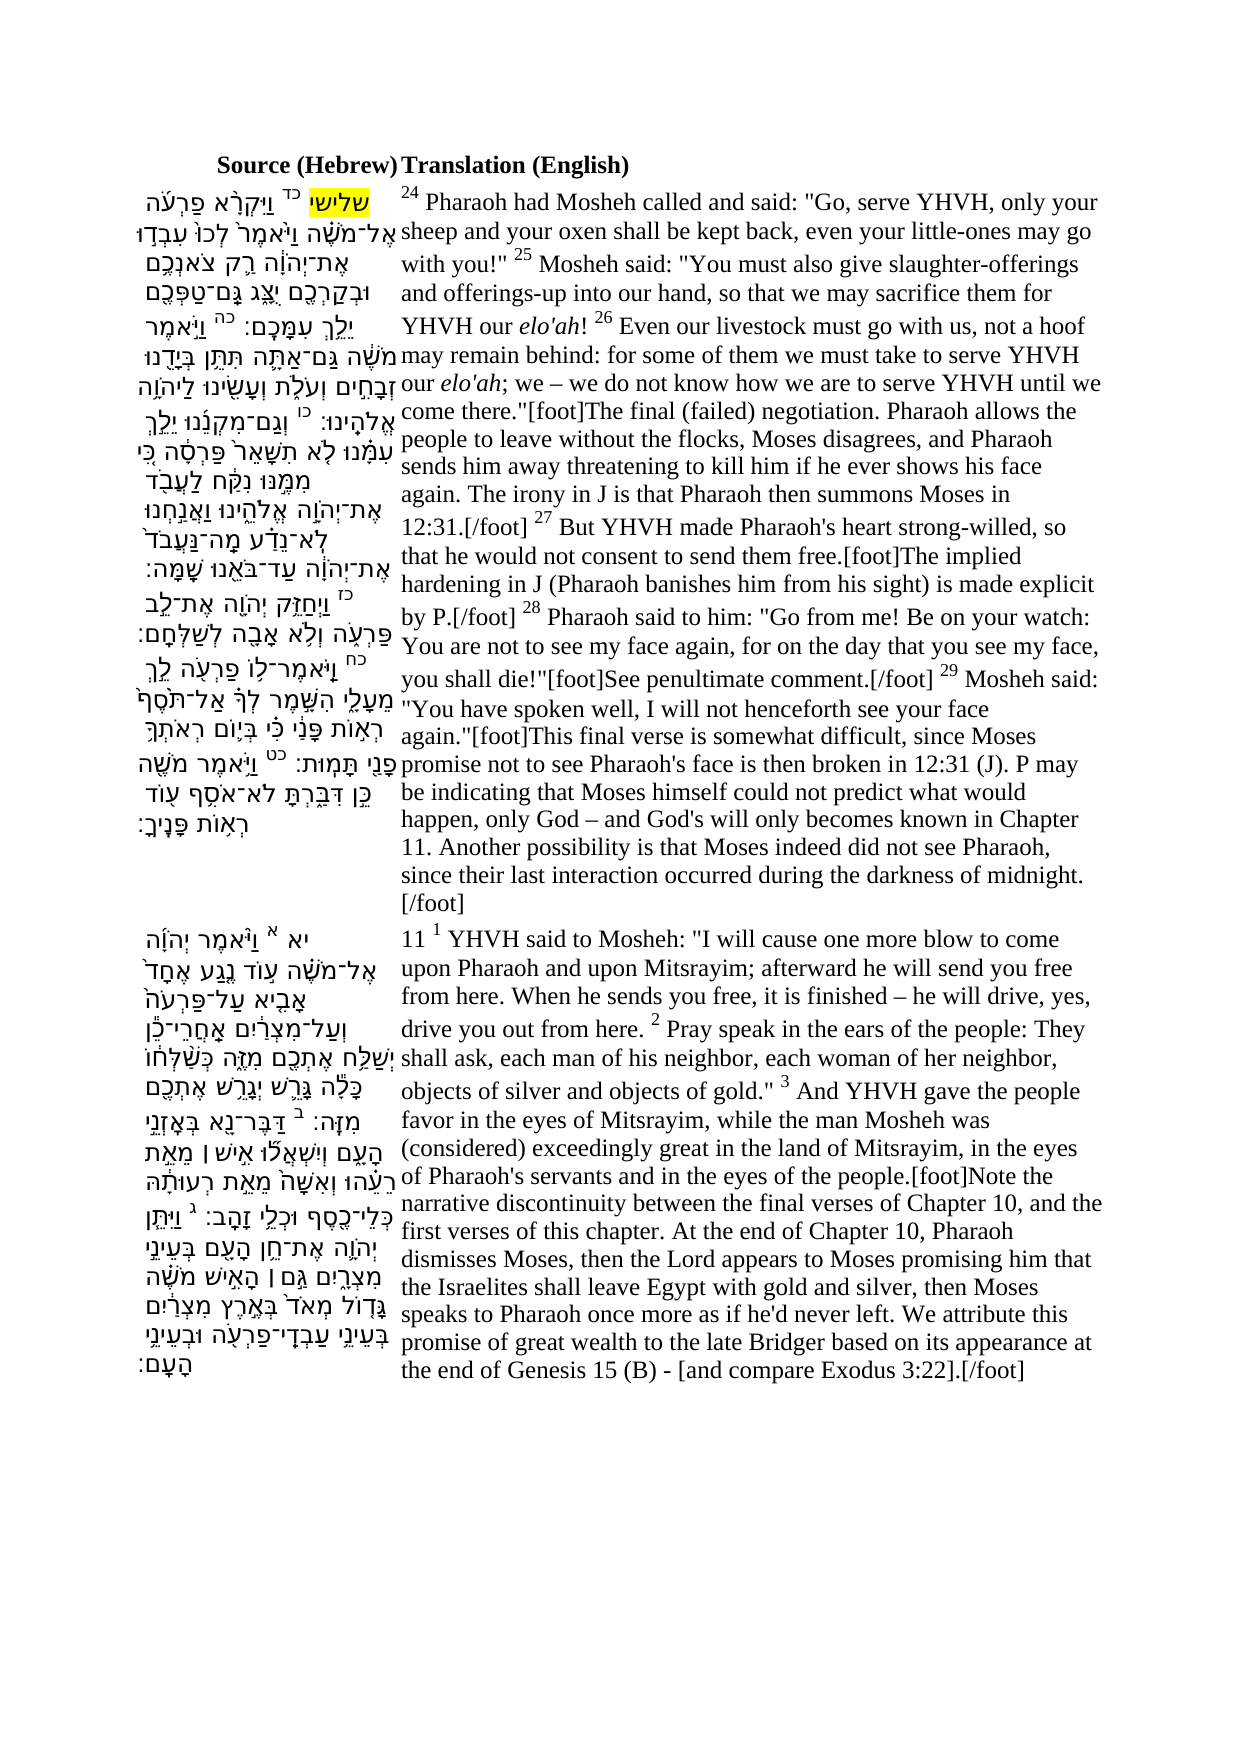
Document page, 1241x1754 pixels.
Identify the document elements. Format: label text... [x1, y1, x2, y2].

table_cell יא א וַיֹּ֨אמֶר יְהֹוָ֜ה אֶל־מֹשֶׁ֗ה ע֣וֹד נֶ֤גַע אֶחָד֙ אָבִ֤יא עַל־פַּרְעֹה֙ וְעַל־מִצְרַ֔יִם אַֽחֲרֵי־כֵ֕ן יְשַׁלַּ֥ח אֶתְכֶ֖ם מִזֶּ֑ה כְּשַׁ֨לְּח֔וֹ כָּלָ֕ה גָּרֵ֛שׁ יְגָרֵ֥שׁ אֶתְכֶ֖ם מִזֶּֽה׃ ב דַּבֶּר־נָ֖א בְּאׇזְנֵ֣י הָעָ֑ם וְיִשְׁאֲל֞וּ אִ֣ישׁ ׀ מֵאֵ֣ת רֵעֵ֗הוּ וְאִשָּׁה֙ מֵאֵ֣ת רְעוּתָ֔הּ כְּלֵי־כֶ֖סֶף וּכְלֵ֥י זָהָֽב׃ ג וַיִּתֵּ֧ן יְהֹוָ֛ה אֶת־חֵ֥ן הָעָ֖ם בְּעֵינֵ֣י מִצְרָ֑יִם גַּ֣ם ׀ הָאִ֣ישׁ מֹשֶׁ֗ה גָּד֤וֹל מְאֹד֙ בְּאֶ֣רֶץ מִצְרַ֔יִם בְּעֵינֵ֥י עַבְדֵֽי־פַרְעֹ֖ה וּבְעֵינֵ֥י הָעָֽם׃ [135, 918, 399, 1385]
table_cell שלישי כד וַיִּקְרָ֨א פַרְעֹ֜ה אֶל־מֹשֶׁ֗ה וַיֹּ֙אמֶר֙ לְכוּ֙ עִבְד֣וּ אֶת־יְהֹוָ֔ה רַ֛ק צֹאנְכֶ֥ם וּבְקַרְכֶ֖ם יֻצָּ֑ג גַּֽם־טַפְּכֶ֖ם יֵלֵ֥ךְ עִמָּכֶֽם׃ כה וַיֹּ֣אמֶר מֹשֶׁ֔ה גַּם־אַתָּ֛ה תִּתֵּ֥ן בְּיָדֵ֖נוּ זְבָחִ֣ים וְעֹלֹ֑ת וְעָשִׂ֖ינוּ לַיהֹוָ֥ה אֱלֹהֵֽינוּ׃ כו וְגַם־מִקְנֵ֜נוּ יֵלֵ֣ךְ עִמָּ֗נוּ לֹ֤א תִשָּׁאֵר֙ פַּרְסָ֔ה כִּ֚י מִמֶּ֣נּוּ נִקַּ֔ח לַעֲבֹ֖ד אֶת־יְהֹוָ֣ה אֱלֹהֵ֑ינוּ וַאֲנַ֣חְנוּ לֹֽא־נֵדַ֗ע מַֽה־נַּעֲבֹד֙ אֶת־יְהֹוָ֔ה עַד־בֹּאֵ֖נוּ שָֽׁמָּה׃ כז וַיְחַזֵּ֥ק יְהֹוָ֖ה אֶת־לֵ֣ב פַּרְעֹ֑ה וְלֹ֥א אָבָ֖ה לְשַׁלְּחָֽם׃ כח וַיֹּֽאמֶר־ל֥וֹ פַרְעֹ֖ה לֵ֣ךְ מֵעָלָ֑י הִשָּׁ֣מֶר לְךָ֗ אַל־תֹּ֙סֶף֙ רְא֣וֹת פָּנַ֔י כִּ֗י בְּי֛וֹם רְאֹתְךָ֥ פָנַ֖י תָּמֽוּת׃ כט וַיֹּ֥אמֶר מֹשֶׁ֖ה כֵּ֣ן דִּבַּ֑רְתָּ לֹא־אֹסִ֥ף ע֖וֹד רְא֥וֹת פָּנֶֽיךָ׃ [135, 181, 399, 918]
table_cell 24 Pharaoh had Mosheh called and said: "Go, serve YHVH, only your sheep and your oxen shall be kept back, even your little-ones may go with you!" 25 Mosheh said: "You must also give slaughter-offerings and offerings-up into our hand, so that we may sacrifice them for YHVH our elo'ah! 26 Even our livestock must go with us, not a hoof may remain behind: for some of them we must take to serve YHVH our elo'ah; we – we do not know how we are to serve YHVH until we come there."[foot]The final (failed) negotiation. Pharaoh allows the people to leave without the flocks, Moses disagrees, and Pharaoh sends him away threatening to kill him if he ever shows his face again. The irony in J is that Pharaoh then summons Moses in 12:31.[/foot] 27 But YHVH made Pharaoh's heart strong-willed, so that he would not consent to send them free.[foot]The implied hardening in J (Pharaoh banishes him from his sight) is made explicit by P.[/foot] 28 Pharaoh said to him: "Go from me! Be on your watch: You are not to see my face again, for on the day that you see my face, you shall die!"[foot]See penultimate comment.[/foot] 29 Mosheh said: "You have spoken well, I will not henceforth see your face again."[foot]This final verse is somewhat difficult, since Moses promise not to see Pharaoh's face is then broken in 12:31 (J). P may be indicating that Moses himself could not predict what would happen, only God – and God's will only becomes known in Chapter 11. Another possibility is that Moses indeed did not see Pharaoh, since their last interaction occurred during the darkness of midnight.[/foot] [399, 181, 1105, 918]
table_cell 11 1 YHVH said to Mosheh: "I will cause one more blow to come upon Pharaoh and upon Mitsrayim; afterward he will send you free from here. When he sends you free, it is finished – he will drive, yes, drive you out from here. 2 Pray speak in the ears of the people: They shall ask, each man of his neighbor, each woman of her neighbor, objects of silver and objects of gold." 3 And YHVH gave the people favor in the eyes of Mitsrayim, while the man Mosheh was (considered) exceedingly great in the land of Mitsrayim, in the eyes of Pharaoh's servants and in the eyes of the people.[foot]Note the narrative discontinuity between the final verses of Chapter 10, and the first verses of this chapter. At the end of Chapter 10, Pharaoh dismisses Moses, then the Lord appears to Moses promising him that the Israelites shall leave Egypt with gold and silver, then Moses speaks to Pharaoh once more as if he'd never left. We attribute this promise of great wealth to the late Bridger based on its appearance at the end of Genesis 15 (B) - [and compare Exodus 3:22].[/foot] [399, 918, 1105, 1385]
table_header Translation (English) [399, 150, 1105, 181]
table_header Source (Hebrew) [135, 150, 399, 181]
